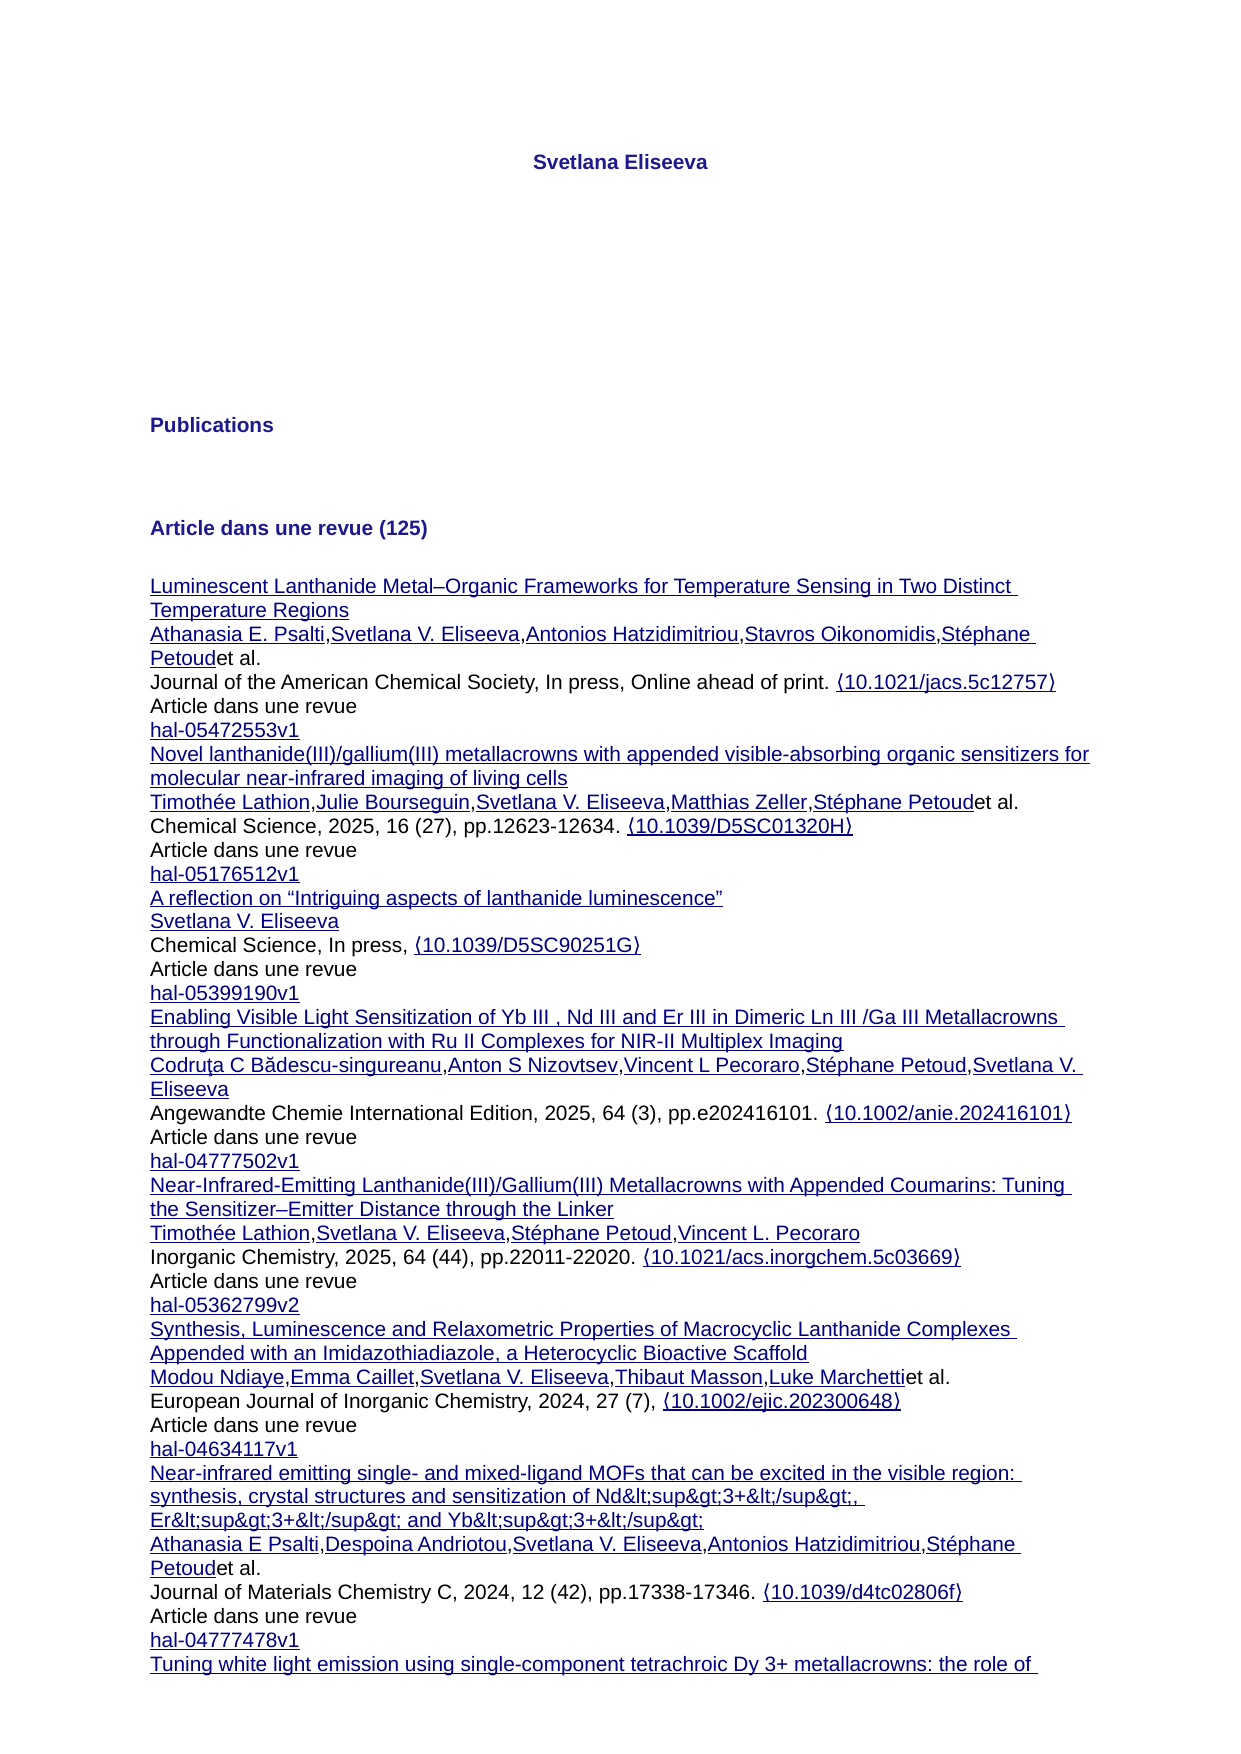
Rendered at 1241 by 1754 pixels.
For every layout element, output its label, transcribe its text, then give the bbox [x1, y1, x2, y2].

subtitle Article dans une revue (125) [150, 516, 1090, 539]
table_cell Synthesis, Luminescence and Relaxometric Properties of Macrocyclic Lanthanide Complexes Appended with an Imidazothiadiazole, a Heterocyclic Bioactive Scaffold Modou Ndiaye,Emma Caillet,Svetlana V. Eliseeva,Thibaut Masson,Luke Marchettiet al. European Journal of Inorganic Chemistry, 2024, 27 (7), ⟨10.1002/ejic.202300648⟩ Article dans une revue hal-04634117v1 [150, 1317, 1090, 1460]
table_cell A reflection on “Intriguing aspects of lanthanide luminescence” Svetlana V. Eliseeva Chemical Science, In press, ⟨10.1039/D5SC90251G⟩ Article dans une revue hal-05399190v1 [150, 885, 1090, 1005]
table_header Luminescent Lanthanide Metal–Organic Frameworks for Temperature Sensing in Two Distinct Temperature Regions Athanasia E. Psalti,Svetlana V. Eliseeva,Antonios Hatzidimitriou,Stavros Oikonomidis,Stéphane Petoudet al. Journal of the American Chemical Society, In press, Online ahead of print. ⟨10.1021/jacs.5c12757⟩ Article dans une revue hal-05472553v1 [150, 574, 1090, 742]
table_cell Novel lanthanide(III)/gallium(III) metallacrowns with appended visible-absorbing organic sensitizers for [150, 742, 1090, 763]
subtitle Publications [150, 412, 1090, 436]
table_cell Near-Infrared-Emitting Lanthanide(III)/Gallium(III) Metallacrowns with Appended Coumarins: Tuning the Sensitizer–Emitter Distance through the Linker Timothée Lathion,Svetlana V. Eliseeva,Stéphane Petoud,Vincent L. Pecoraro Inorganic Chemistry, 2025, 64 (44), pp.22011-22020. ⟨10.1021/acs.inorgchem.5c03669⟩ Article dans une revue hal-05362799v2 [150, 1173, 1090, 1317]
table_cell Near-infrared emitting single- and mixed-ligand MOFs that can be excited in the visible region: synthesis, crystal structures and sensitization of Nd&lt;sup&gt;3+&lt;/sup&gt;, Er&lt;sup&gt;3+&lt;/sup&gt; and Yb&lt;sup&gt;3+&lt;/sup&gt; Athanasia E Psalti,Despoina Andriotou,Svetlana V. Eliseeva,Antonios Hatzidimitriou,Stéphane Petoudet al. Journal of Materials Chemistry C, 2024, 12 (42), pp.17338-17346. ⟨10.1039/d4tc02806f⟩ Article dans une revue hal-04777478v1 [150, 1460, 1090, 1652]
table_cell molecular near-infrared imaging of living cells Timothée Lathion,Julie Bourseguin,Svetlana V. Eliseeva,Matthias Zeller,Stéphane Petoudet al. Chemical Science, 2025, 16 (27), pp.12623-12634. ⟨10.1039/D5SC01320H⟩ Article dans une revue hal-05176512v1 [150, 764, 1090, 885]
table_cell Enabling Visible Light Sensitization of Yb III , Nd III and Er III in Dimeric Ln III /Ga III Metallacrowns through Functionalization with Ru II Complexes for NIR‐II Multiplex Imaging Codruţa C Bădescu‐singureanu,Anton S Nizovtsev,Vincent L Pecoraro,Stéphane Petoud,Svetlana V. Eliseeva Angewandte Chemie International Edition, 2025, 64 (3), pp.e202416101. ⟨10.1002/anie.202416101⟩ Article dans une revue hal-04777502v1 [150, 1005, 1090, 1173]
subtitle Svetlana Eliseeva [150, 150, 1090, 174]
table_cell Tuning white light emission using single-component tetrachroic Dy 3+ metallacrowns: the role of [150, 1652, 1090, 1676]
